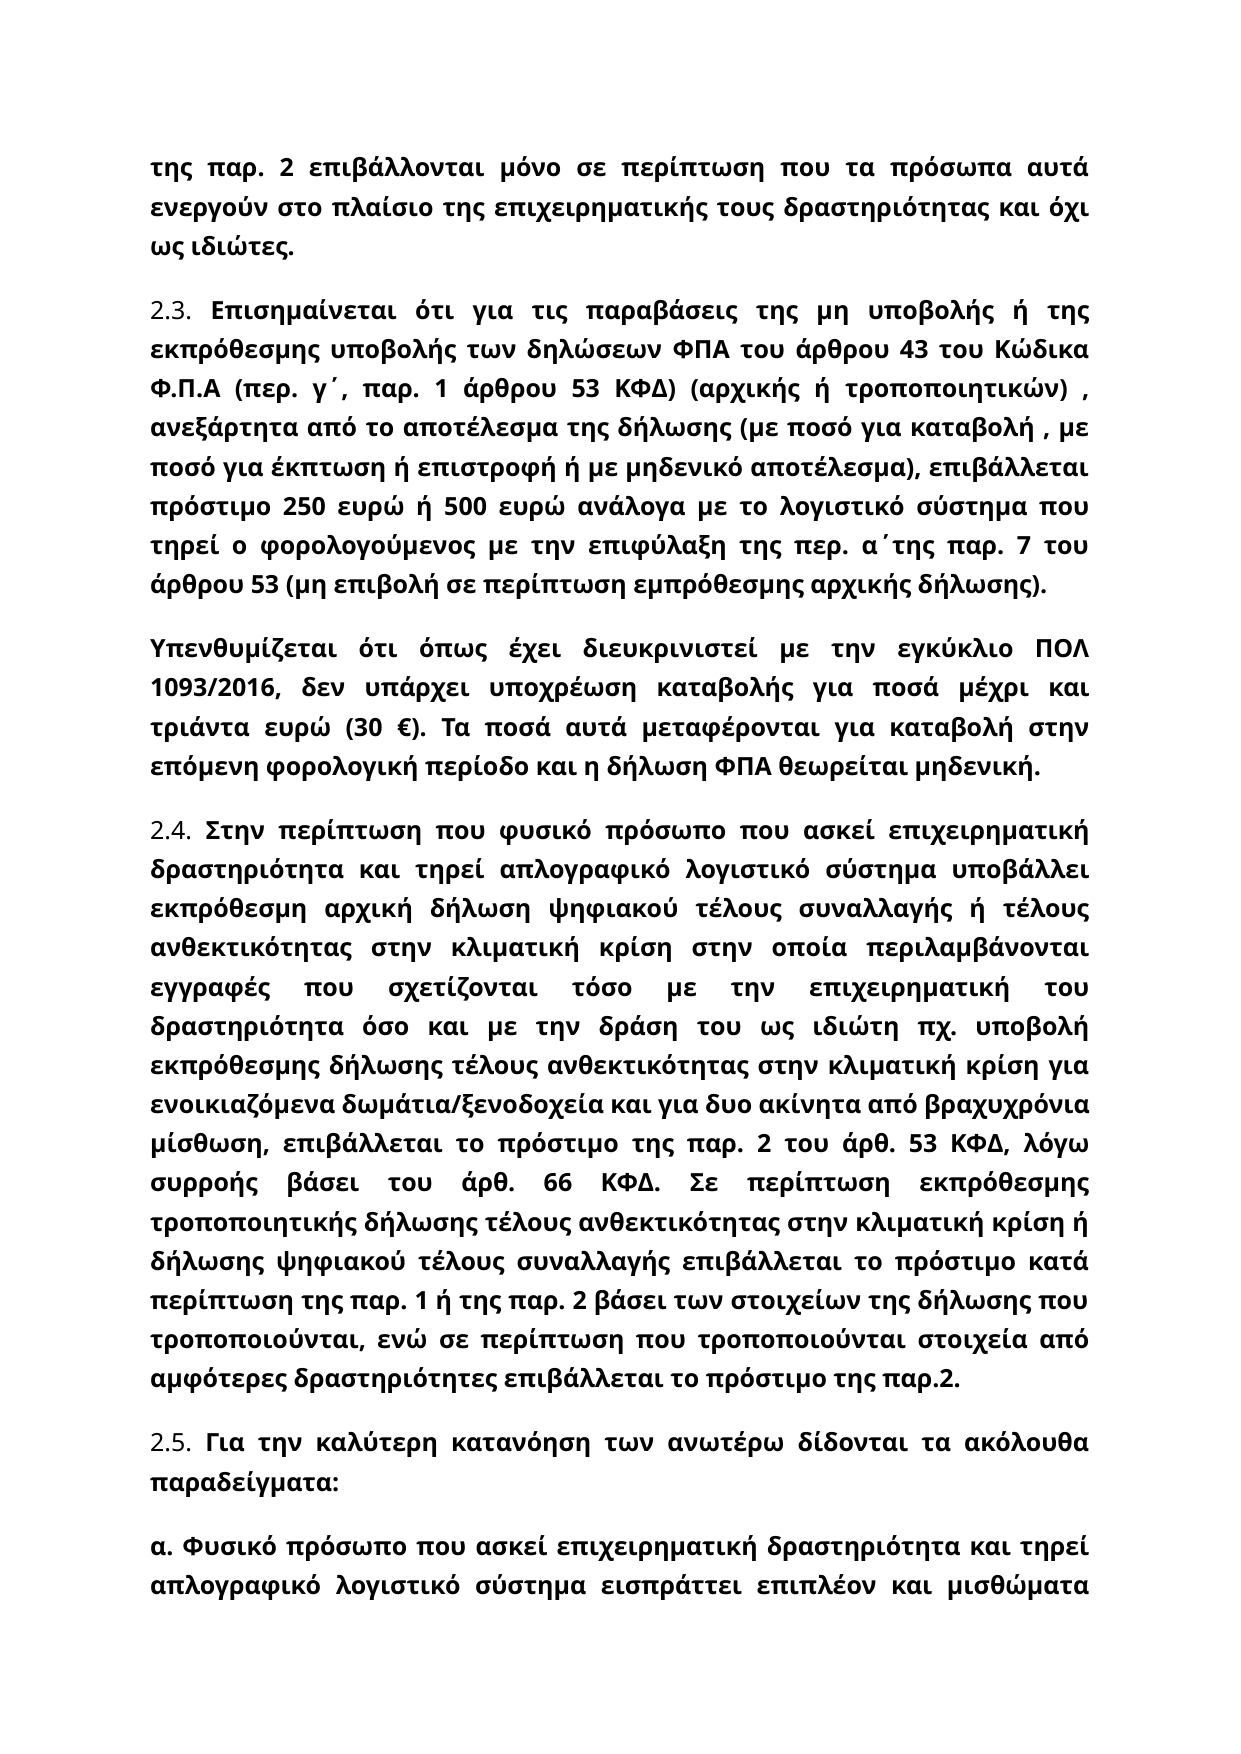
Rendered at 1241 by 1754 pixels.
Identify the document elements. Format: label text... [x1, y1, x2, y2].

text της παρ. 2 επιβάλλονται μόνο σε περίπτωση που τα πρόσωπα αυτά ενεργούν στο πλαίσιο της επιχειρηματικής τους δραστηριότητας και όχι ως ιδιώτες. [150, 150, 1090, 262]
text Υπενθυμίζεται ότι όπως έχει διευκρινιστεί με την εγκύκλιο ΠΟΛ 1093/2016, δεν υπάρχει υποχρέωση καταβολής για ποσά μέχρι και τριάντα ευρώ (30 €). Τα ποσά αυτά μεταφέρονται για καταβολή στην επόμενη φορολογική περίοδο και η δήλωση ΦΠΑ θεωρείται μηδενική. [150, 631, 1090, 782]
text 2.5. Για την καλύτερη κατανόηση των ανωτέρω δίδονται τα ακόλουθα παραδείγματα: [150, 1425, 1090, 1498]
text 2.3. Επισημαίνεται ότι για τις παραβάσεις της μη υποβολής ή της εκπρόθεσμης υποβολής των δηλώσεων ΦΠΑ του άρθρου 43 του Κώδικα Φ.Π.Α (περ. γ΄, παρ. 1 άρθρου 53 ΚΦΔ) (αρχικής ή τροποποιητικών) , ανεξάρτητα από το αποτέλεσμα της δήλωσης (με ποσό για καταβολή , με ποσό για έκπτωση ή επιστροφή ή με μηδενικό αποτέλεσμα), επιβάλλεται πρόστιμο 250 ευρώ ή 500 ευρώ ανάλογα με το λογιστικό σύστημα που τηρεί ο φορολογούμενος με την επιφύλαξη της περ. α΄της παρ. 7 του άρθρου 53 (μη επιβολή σε περίπτωση εμπρόθεσμης αρχικής δήλωσης). [150, 292, 1090, 601]
text α. Φυσικό πρόσωπο που ασκεί επιχειρηματική δραστηριότητα και τηρεί απλογραφικό λογιστικό σύστημα εισπράττει επιπλέον και μισθώματα [150, 1528, 1090, 1602]
text 2.4. Στην περίπτωση που φυσικό πρόσωπο που ασκεί επιχειρηματική δραστηριότητα και τηρεί απλογραφικό λογιστικό σύστημα υποβάλλει εκπρόθεσμη αρχική δήλωση ψηφιακού τέλους συναλλαγής ή τέλους ανθεκτικότητας στην κλιματική κρίση στην οποία περιλαμβάνονται εγγραφές που σχετίζονται τόσο με την επιχειρηματική του δραστηριότητα όσο και με την δράση του ως ιδιώτη πχ. υποβολή εκπρόθεσμης δήλωσης τέλους ανθεκτικότητας στην κλιματική κρίση για ενοικιαζόμενα δωμάτια/ξενοδοχεία και για δυο ακίνητα από βραχυχρόνια μίσθωση, επιβάλλεται το πρόστιμο της παρ. 2 του άρθ. 53 ΚΦΔ, λόγω συρροής βάσει του άρθ. 66 ΚΦΔ. Σε περίπτωση εκπρόθεσμης τροποποιητικής δήλωσης τέλους ανθεκτικότητας στην κλιματική κρίση ή δήλωσης ψηφιακού τέλους συναλλαγής επιβάλλεται το πρόστιμο κατά περίπτωση της παρ. 1 ή της παρ. 2 βάσει των στοιχείων της δήλωσης που τροποποιούνται, ενώ σε περίπτωση που τροποποιούνται στοιχεία από αμφότερες δραστηριότητες επιβάλλεται το πρόστιμο της παρ.2. [150, 812, 1090, 1395]
